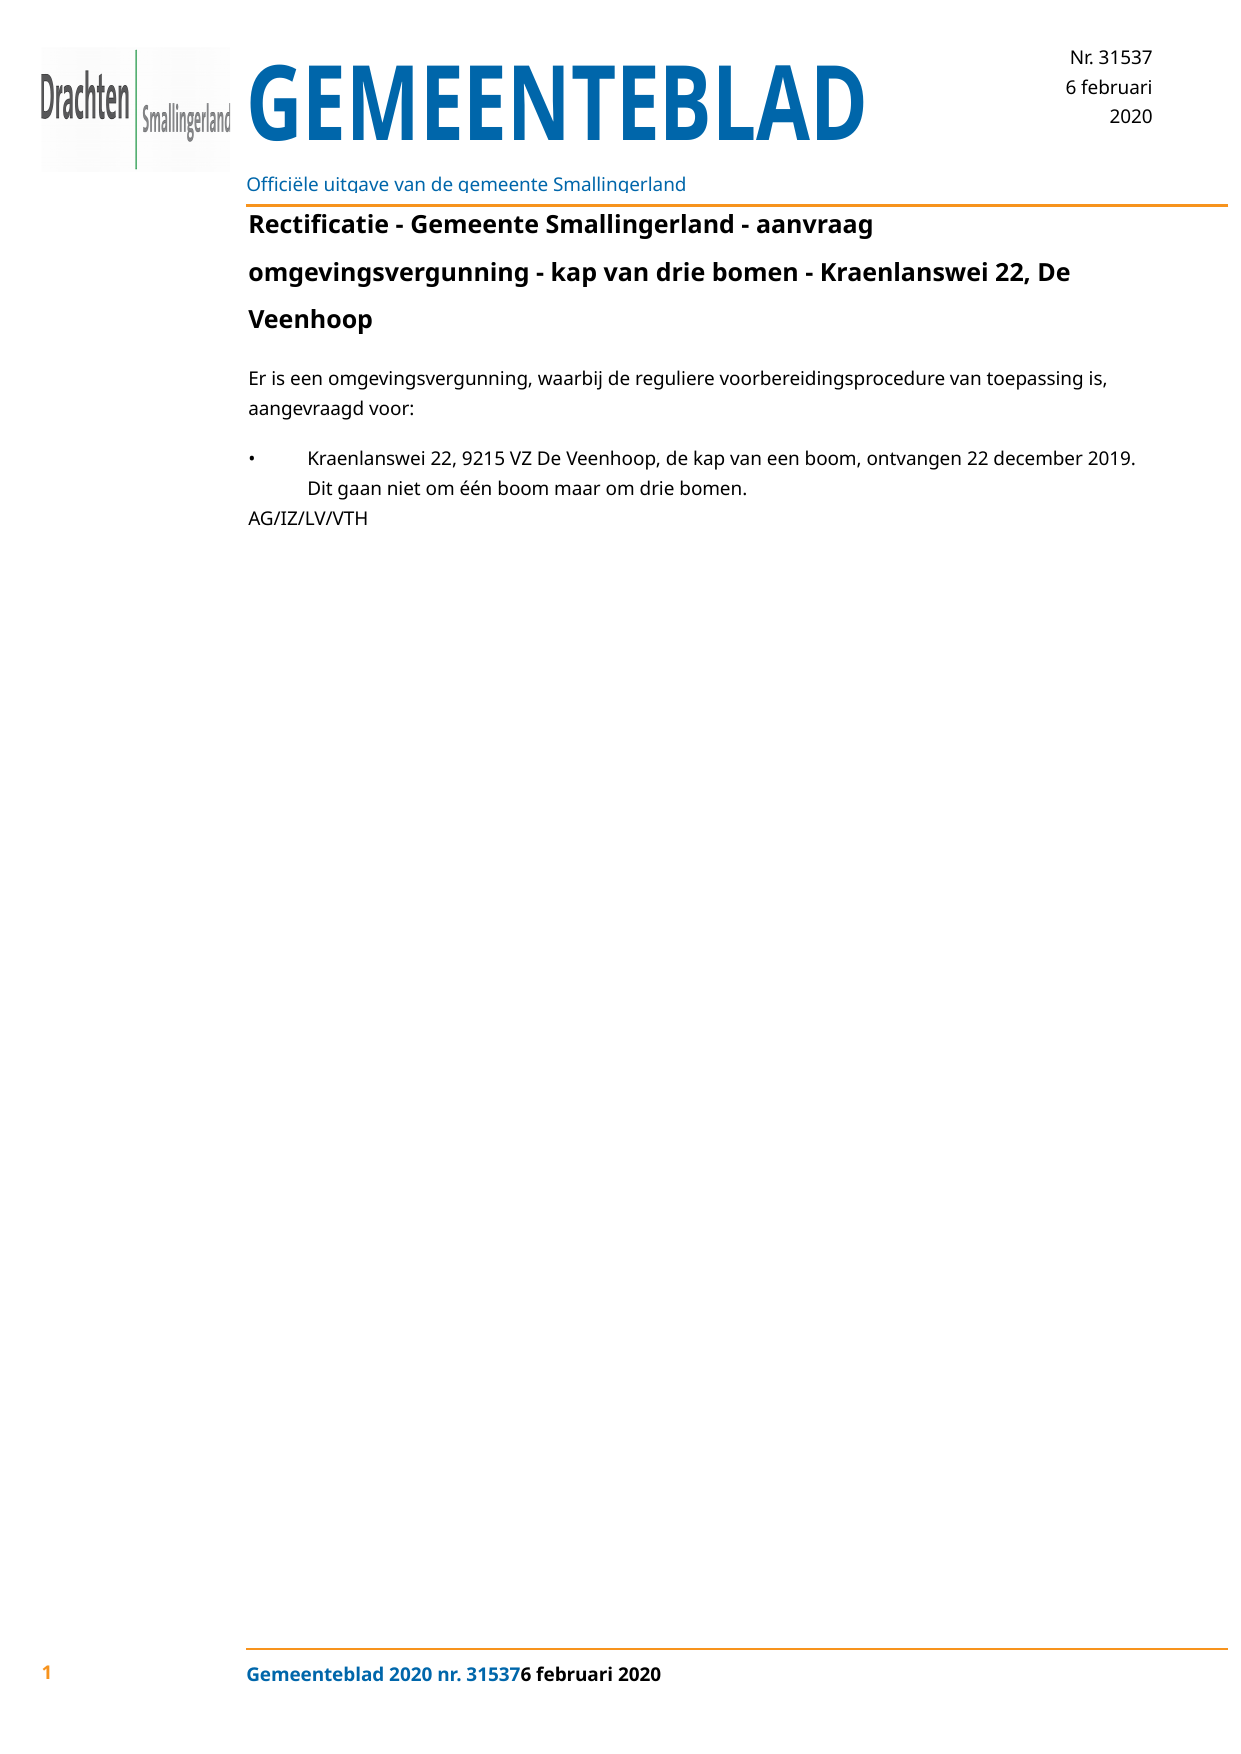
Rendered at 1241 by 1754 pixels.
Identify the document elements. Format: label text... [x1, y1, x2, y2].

text AG/IZ/LV/VTH [248, 505, 1152, 530]
text Rectificatie - Gemeente Smallingerland - aanvraag omgevingsvergunning - kap van drie bomen - Kraenlanswei 22, De Veenhoop [248, 207, 1152, 336]
text Er is een omgevingsvergunning, waarbij de reguliere voorbereidingsprocedure van toepassing is, aangevraagd voor: [248, 366, 1152, 421]
list Kraenlanswei 22, 9215 VZ De Veenhoop, de kap van een boom, ontvangen 22 december 2019. Dit gaan niet om één boom maar om drie bomen. [248, 446, 1152, 501]
picture [41, 47, 231, 172]
